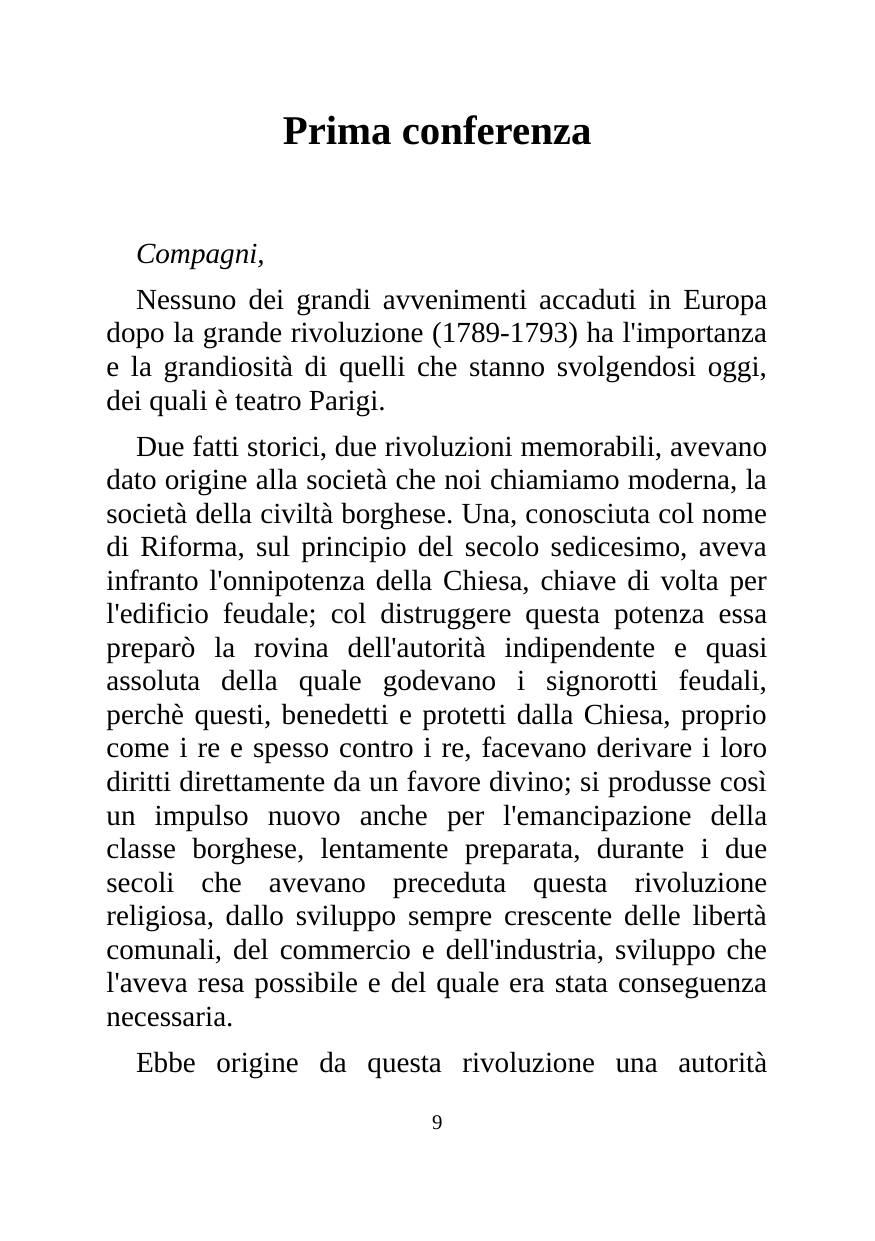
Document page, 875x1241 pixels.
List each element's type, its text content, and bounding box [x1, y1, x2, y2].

text Nessuno dei grandi avvenimenti accaduti in Europa dopo la grande rivoluzione (1789-1793) ha l'importanza e la grandiosità di quelli che stanno svolgendosi oggi, dei quali è teatro Parigi. [106, 282, 768, 416]
text Ebbe origine da questa rivoluzione una autorità [106, 1045, 768, 1078]
subtitle Prima conferenza [106, 106, 768, 153]
text Compagni, [106, 236, 768, 269]
text Due fatti storici, due rivoluzioni memorabili, avevano dato origine alla società che noi chiamiamo moderna, la società della civiltà borghese. Una, conosciuta col nome di Riforma, sul principio del secolo sedicesimo, aveva infranto l'onnipotenza della Chiesa, chiave di volta per l'edificio feudale; col distruggere questa potenza essa preparò la rovina dell'autorità indipendente e quasi assoluta della quale godevano i signorotti feudali, perchè questi, benedetti e protetti dalla Chiesa, proprio come i re e spesso contro i re, facevano derivare i loro diritti direttamente da un favore divino; si produsse così un impulso nuovo anche per l'emancipazione della classe borghese, lentamente preparata, durante i due secoli che avevano preceduta questa rivoluzione religiosa, dallo sviluppo sempre crescente delle libertà comunali, del commercio e dell'industria, sviluppo che l'aveva resa possibile e del quale era stata conseguenza necessaria. [106, 429, 768, 1032]
